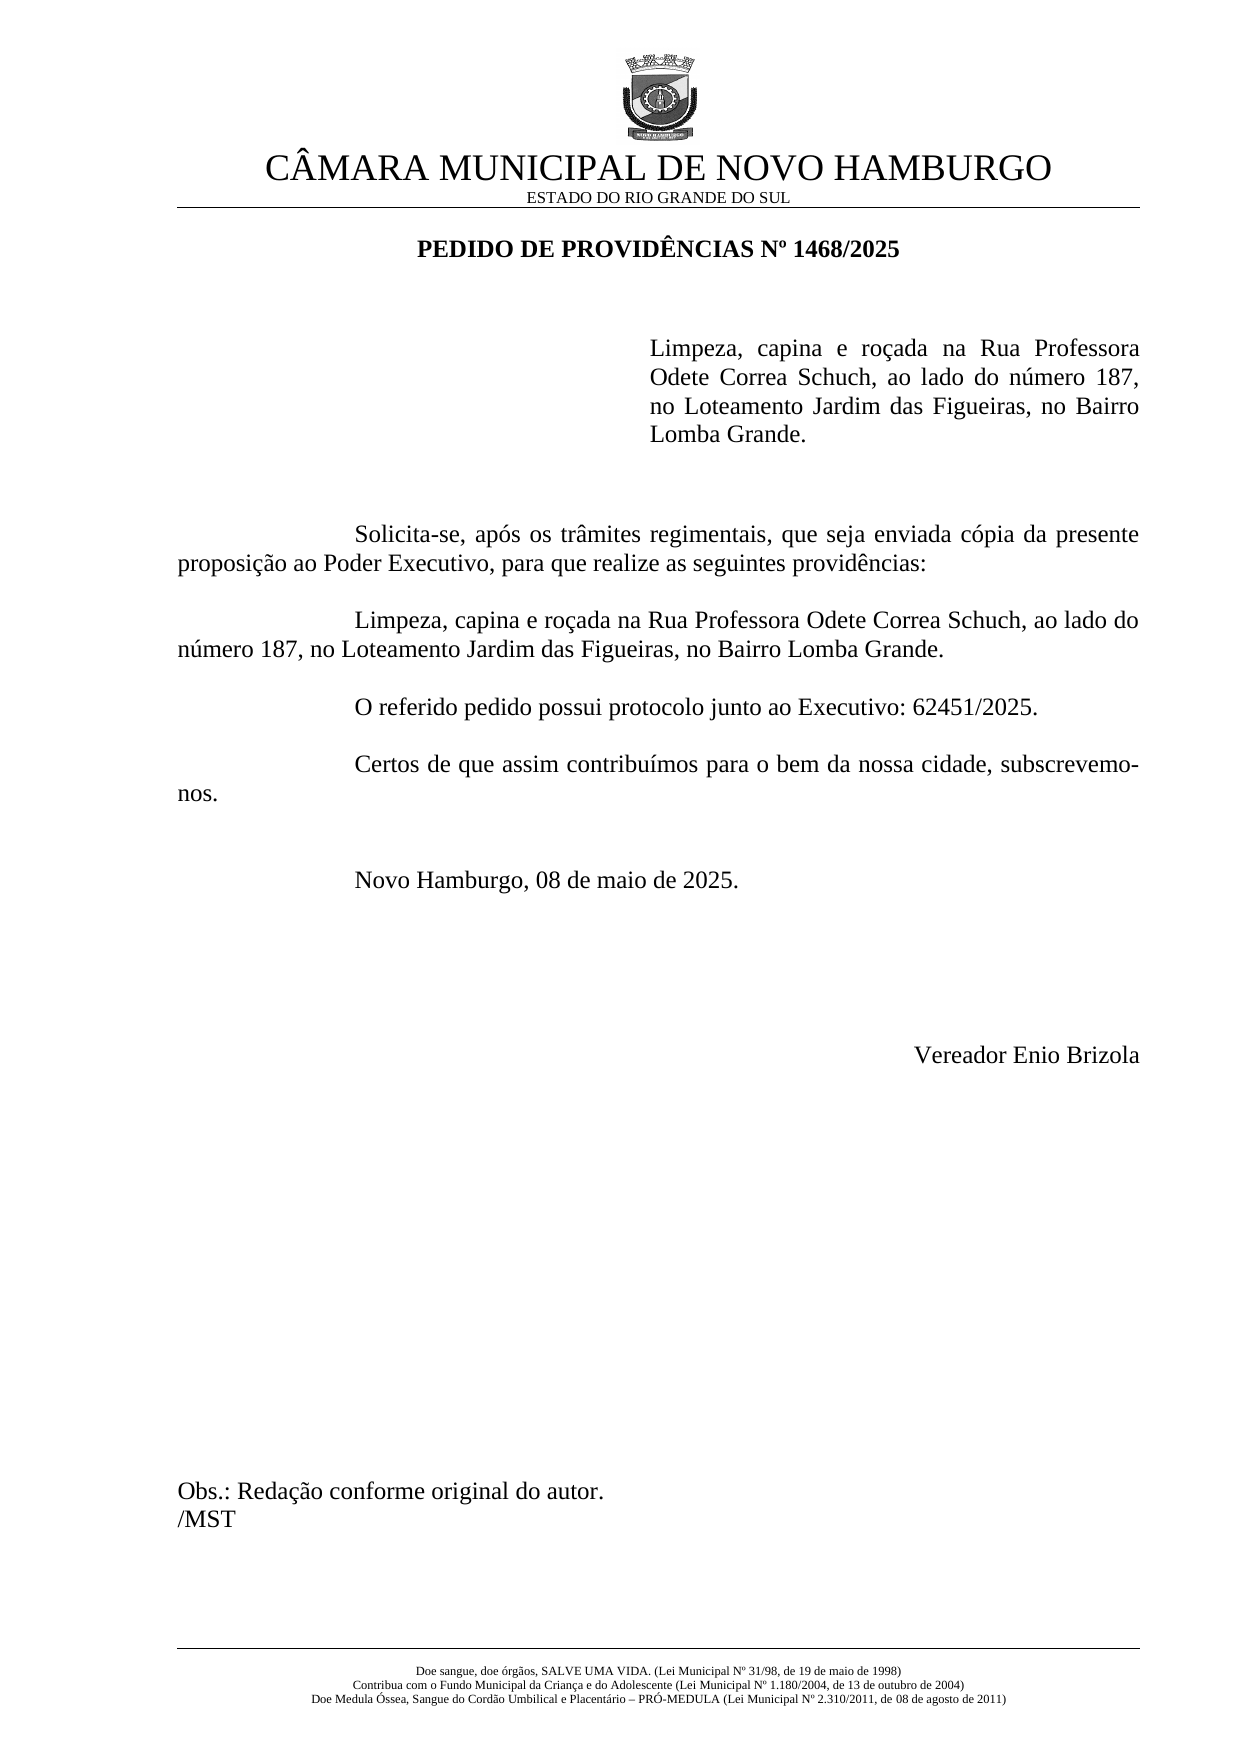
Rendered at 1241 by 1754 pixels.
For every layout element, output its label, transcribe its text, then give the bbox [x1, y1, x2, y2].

text /MST [177, 1504, 1140, 1533]
text Solicita-se, após os trâmites regimentais, que seja enviada cópia da presente proposição ao Poder Executivo, para que realize as seguintes providências: [177, 519, 1140, 577]
text Limpeza, capina e roçada na Rua Professora Odete Correa Schuch, ao lado do número 187, no Loteamento Jardim das Figueiras, no Bairro Lomba Grande. [649, 333, 1140, 448]
text Novo Hamburgo, 08 de maio de 2025. [177, 865, 1140, 894]
text O referido pedido possui protocolo junto ao Executivo: 62451/2025. [177, 692, 1140, 720]
text Certos de que assim contribuímos para o bem da nossa cidade, subscrevemo-nos. [177, 749, 1140, 807]
text Vereador Enio Brizola [177, 1040, 1140, 1069]
text Limpeza, capina e roçada na Rua Professora Odete Correa Schuch, ao lado do número 187, no Loteamento Jardim das Figueiras, no Bairro Lomba Grande. [177, 605, 1140, 663]
text PEDIDO DE PROVIDÊNCIAS Nº 1468/2025 [177, 234, 1140, 262]
text Obs.: Redação conforme original do autor. [177, 1476, 1140, 1504]
